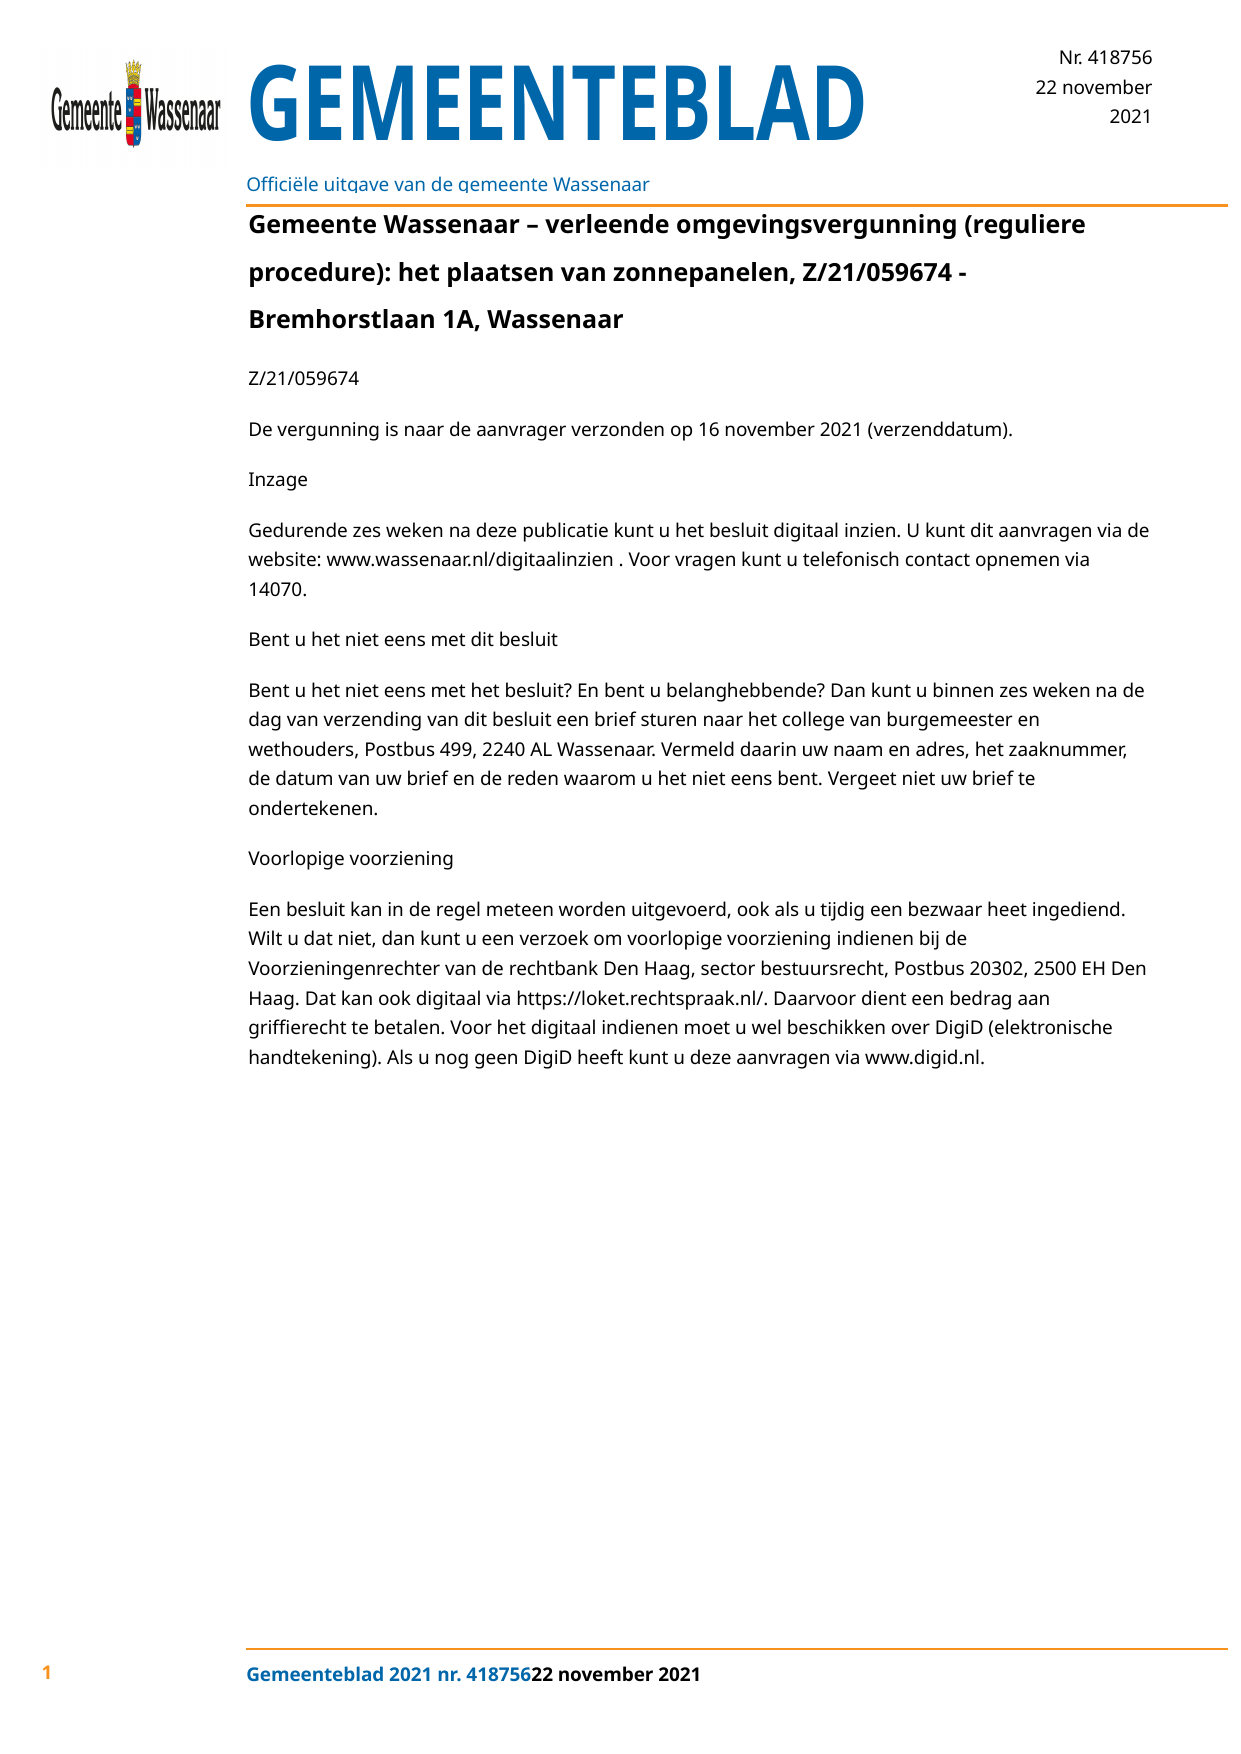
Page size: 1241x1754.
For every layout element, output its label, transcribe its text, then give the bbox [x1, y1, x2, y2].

text Gemeente Wassenaar – verleende omgevingsvergunning (reguliere procedure): het plaatsen van zonnepanelen, Z/21/059674 - Bremhorstlaan 1A, Wassenaar [248, 207, 1152, 336]
text Gedurende zes weken na deze publicatie kunt u het besluit digitaal inzien. U kunt dit aanvragen via de website: www.wassenaar.nl/digitaalinzien . Voor vragen kunt u telefonisch contact opnemen via 14070. [248, 517, 1152, 602]
text Bent u het niet eens met dit besluit [248, 626, 1152, 652]
text Een besluit kan in de regel meteen worden uitgevoerd, ook als u tijdig een bezwaar heet ingediend. Wilt u dat niet, dan kunt u een verzoek om voorlopige voorziening indienen bij de Voorzieningenrechter van de rechtbank Den Haag, sector bestuursrecht, Postbus 20302, 2500 EH Den Haag. Dat kan ook digitaal via https://loket.rechtspraak.nl/. Daarvoor dient een bedrag aan griffierecht te betalen. Voor het digitaal indienen moet u wel beschikken over DigiD (elektronische handtekening). Als u nog geen DigiD heeft kunt u deze aanvragen via www.digid.nl. [248, 896, 1152, 1069]
text Bent u het niet eens met het besluit? En bent u belanghebbende? Dan kunt u binnen zes weken na de dag van verzending van dit besluit een brief sturen naar het college van burgemeester en wethouders, Postbus 499, 2240 AL Wassenaar. Vermeld daarin uw naam en adres, het zaaknummer, de datum van uw brief en de reden waarom u het niet eens bent. Vergeet niet uw brief te ondertekenen. [248, 677, 1152, 821]
text Z/21/059674 [248, 366, 1152, 391]
text Voorlopige voorziening [248, 846, 1152, 871]
picture [41, 47, 231, 172]
text De vergunning is naar de aanvrager verzonden op 16 november 2021 (verzenddatum). [248, 416, 1152, 442]
text Inzage [248, 466, 1152, 492]
